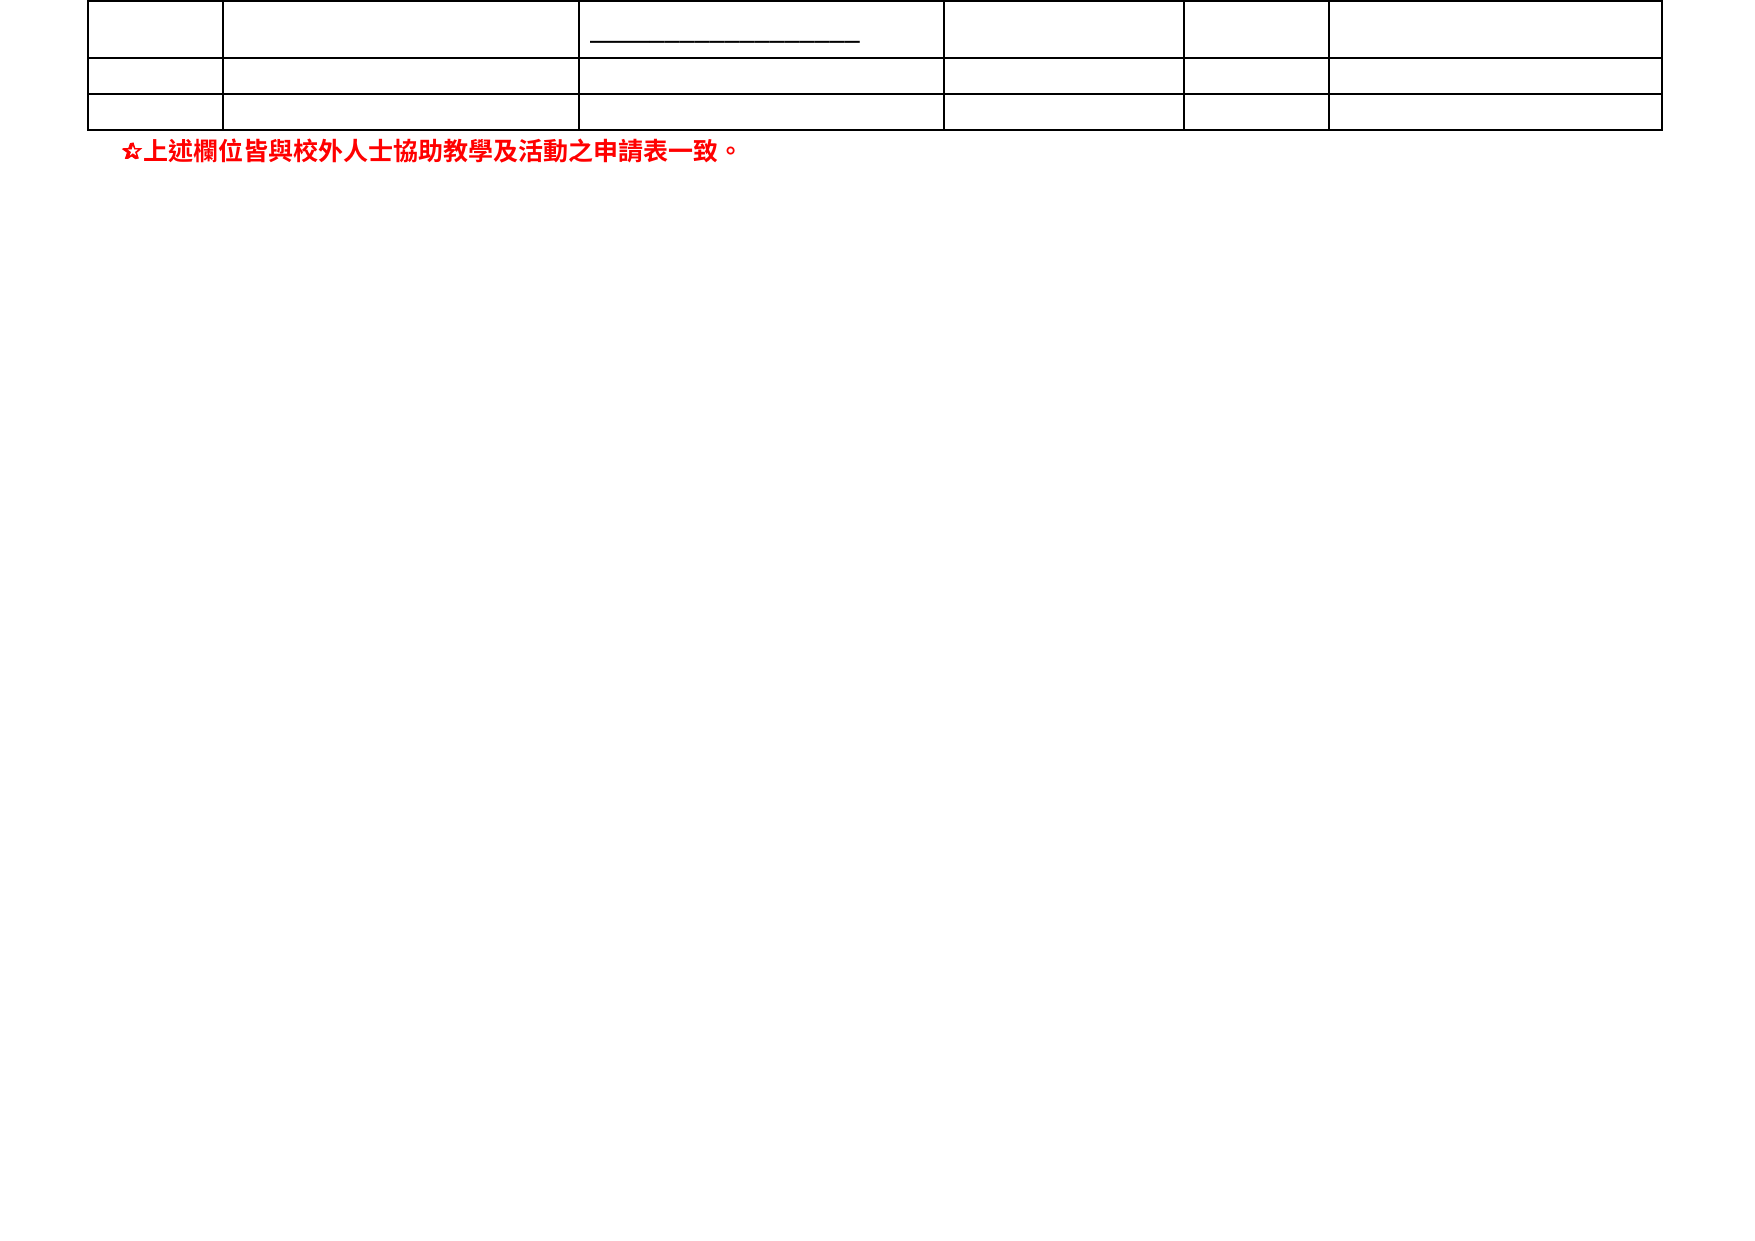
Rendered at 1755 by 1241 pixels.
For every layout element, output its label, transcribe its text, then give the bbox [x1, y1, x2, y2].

table_cell [1185, 59, 1328, 93]
table_cell [1330, 95, 1661, 129]
table_cell [945, 2, 1183, 57]
table_cell [224, 95, 578, 129]
table_cell [1185, 95, 1328, 129]
text 上述欄位皆與校外人士協助教學及活動之申請表一致。 [118, 131, 1636, 168]
table_cell __________________ [580, 2, 943, 57]
table_cell [945, 59, 1183, 93]
table_cell [224, 59, 578, 93]
table_cell [89, 2, 222, 57]
table_cell [224, 2, 578, 57]
table_cell [580, 59, 943, 93]
table_cell [1330, 2, 1661, 57]
table_cell [1185, 2, 1328, 57]
table_cell [89, 59, 222, 93]
table_cell [89, 95, 222, 129]
table_cell [580, 95, 943, 129]
table_cell [945, 95, 1183, 129]
table_cell [1330, 59, 1661, 93]
